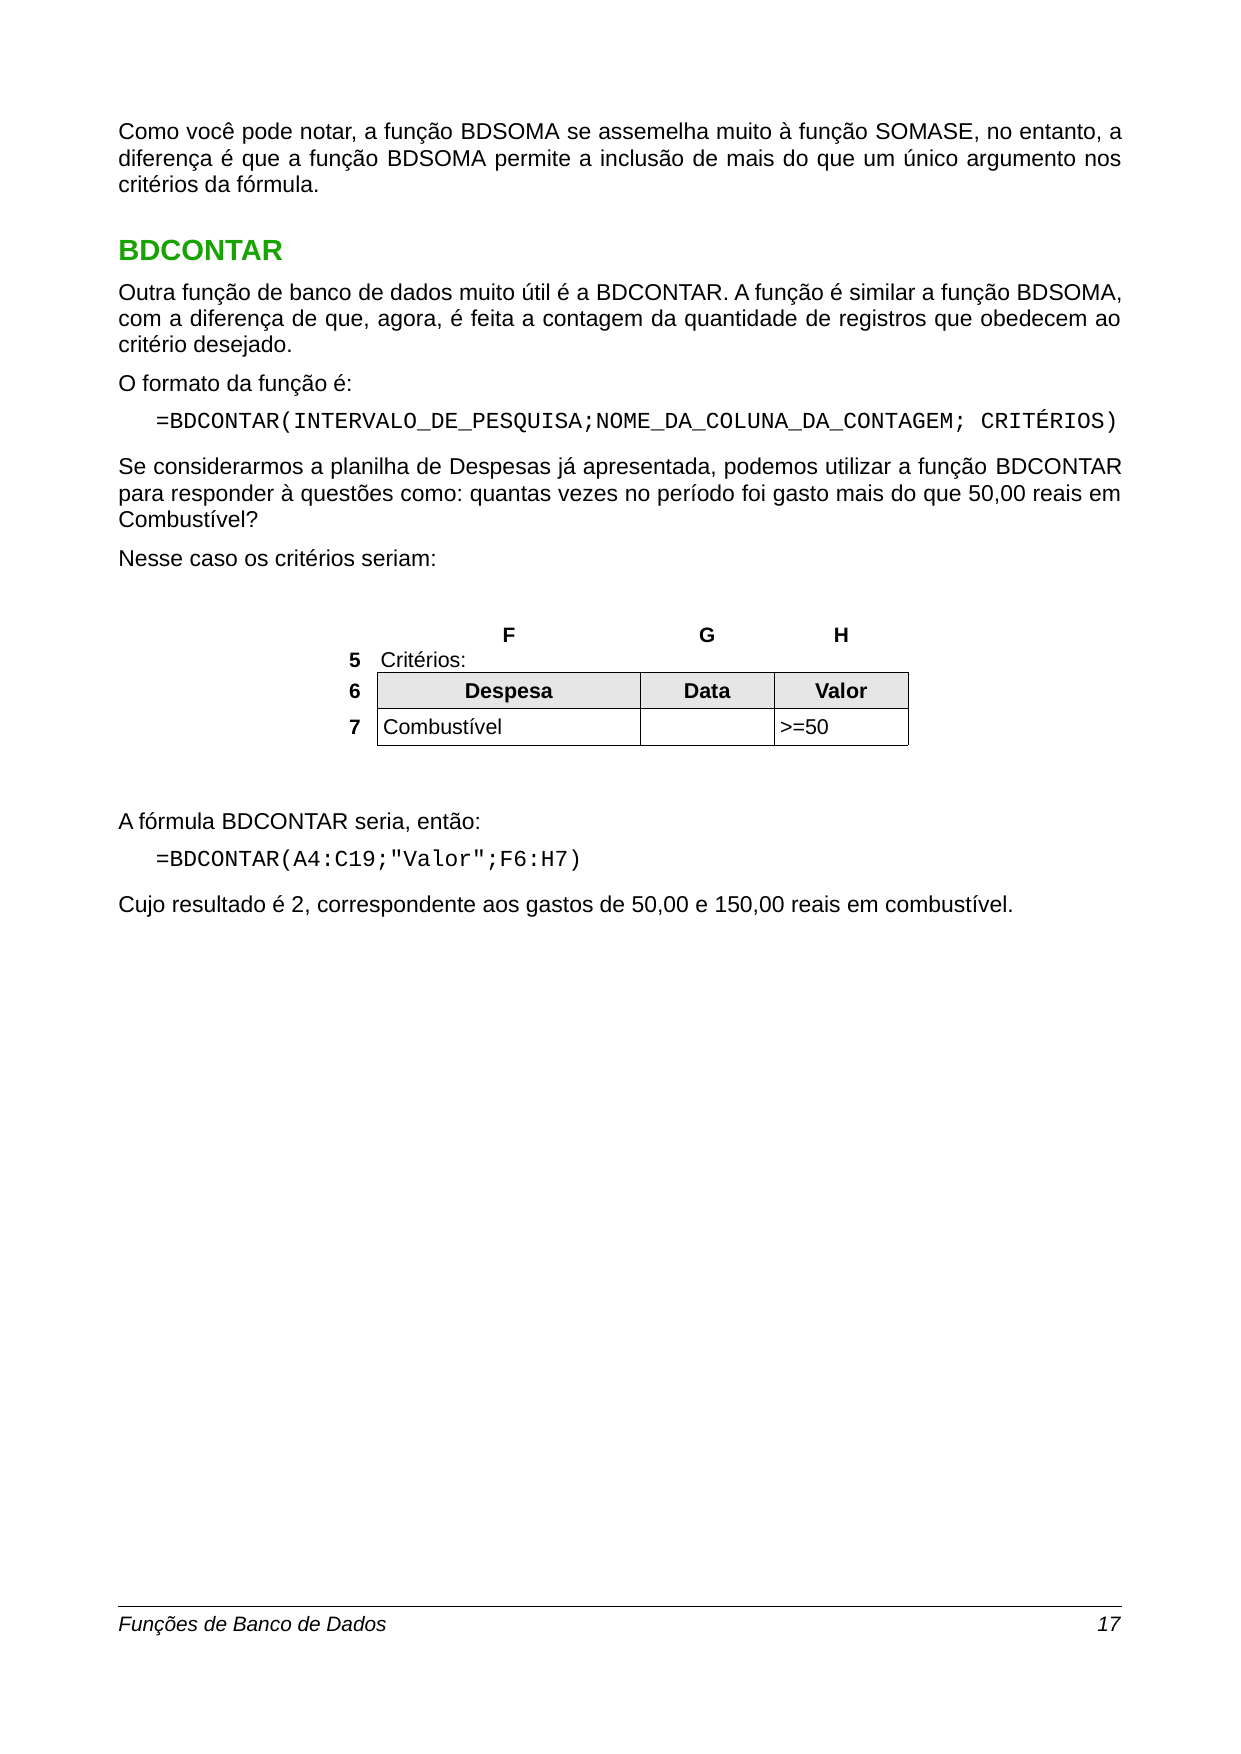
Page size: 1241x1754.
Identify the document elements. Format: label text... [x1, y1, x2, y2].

table_cell Data [641, 673, 774, 708]
table_header G [640, 623, 774, 647]
text =BDCONTAR(A4:C19;"Valor";F6:H7) [156, 847, 1122, 873]
table_cell [640, 647, 774, 672]
table_cell [641, 709, 774, 744]
table_cell 6 [332, 672, 377, 708]
table_cell Critérios: [377, 647, 640, 672]
table_header H [774, 623, 908, 647]
table_cell >=50 [775, 709, 908, 744]
text Nesse caso os critérios seriam: [118, 545, 1122, 571]
text Cujo resultado é 2, correspondente aos gastos de 50,00 e 150,00 reais em combustível. [118, 891, 1122, 918]
table_cell Despesa [378, 673, 640, 708]
text Se considerarmos a planilha de Despesas já apresentada, podemos utilizar a função BDCONTAR para responder à questões como: quantas vezes no período foi gasto mais do que 50,00 reais em Combustível? [118, 453, 1122, 532]
text O formato da função é: [118, 370, 1122, 396]
table_header [332, 623, 377, 647]
table_cell Combustível [378, 709, 640, 744]
text =BDCONTAR(INTERVALO_DE_PESQUISA;NOME_DA_COLUNA_DA_CONTAGEM; CRITÉRIOS) [156, 409, 1122, 435]
table_cell 5 [332, 647, 377, 672]
table_cell 7 [332, 708, 377, 744]
text A fórmula BDCONTAR seria, então: [118, 808, 1122, 834]
text Como você pode notar, a função BDSOMA se assemelha muito à função SOMASE, no entanto, a diferença é que a função BDSOMA permite a inclusão de mais do que um único argumento nos critérios da fórmula. [118, 118, 1122, 197]
table_cell Valor [775, 673, 908, 708]
table_header F [377, 623, 640, 647]
table_cell [774, 647, 908, 672]
text Outra função de banco de dados muito útil é a BDCONTAR. A função é similar a função BDSOMA, com a diferença de que, agora, é feita a contagem da quantidade de registros que obedecem ao critério desejado. [118, 278, 1122, 358]
subtitle BDCONTAR [118, 233, 1122, 266]
